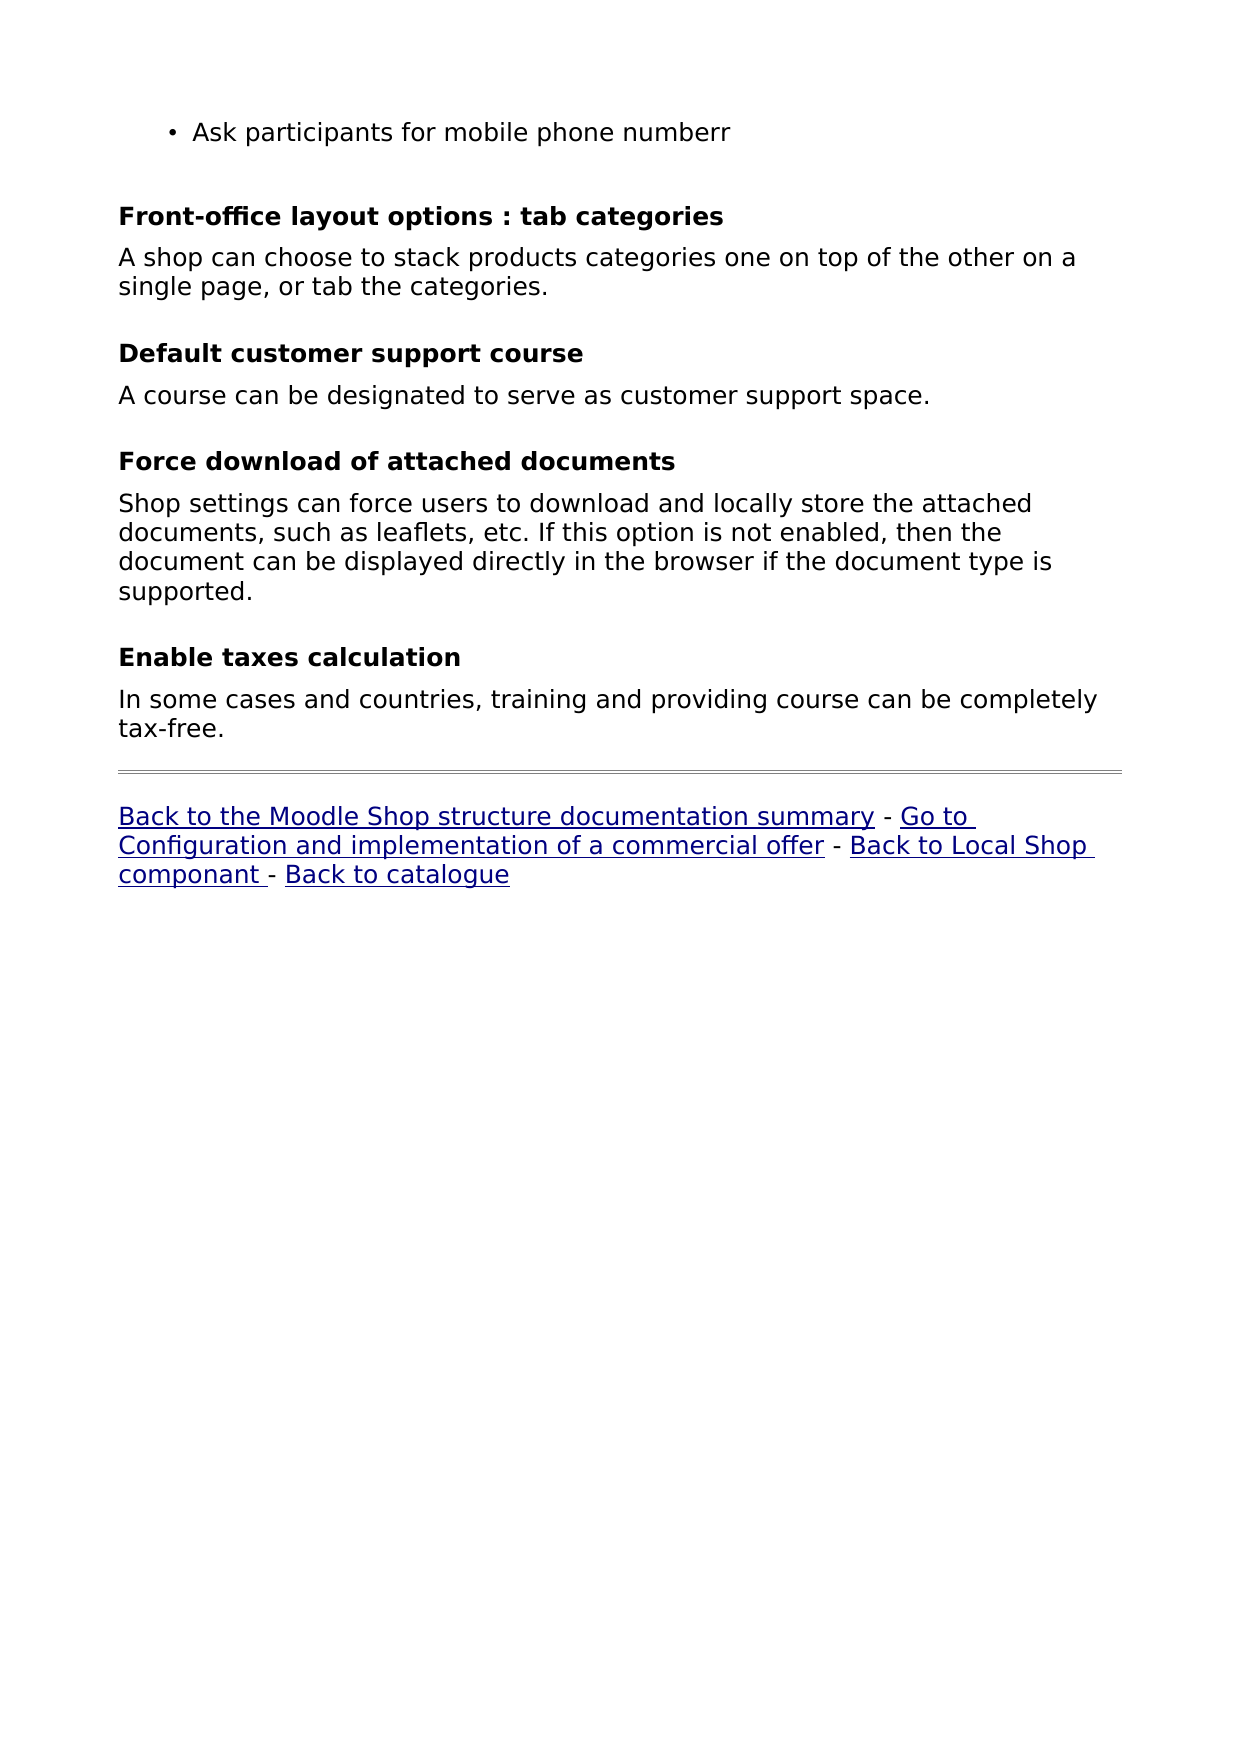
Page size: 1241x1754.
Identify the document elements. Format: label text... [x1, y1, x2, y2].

text A course can be designated to serve as customer support space. [118, 381, 1122, 410]
subtitle Default customer support course [118, 339, 1122, 368]
text In some cases and countries, training and providing course can be completely tax-free. [118, 685, 1122, 743]
subtitle Front-office layout options : tab categories [118, 202, 1122, 231]
subtitle Enable taxes calculation [118, 643, 1122, 673]
subtitle Force download of attached documents [118, 448, 1122, 477]
text Back to the Moodle Shop structure documentation summary - Go to Configuration and implementation of a commercial offer - Back to Local Shop componant - Back to catalogue [118, 802, 1122, 890]
text A shop can choose to stack products categories one on top of the other on a single page, or tab the categories. [118, 243, 1122, 302]
list Ask participants for mobile phone numberr [177, 118, 1122, 147]
text Shop settings can force users to download and locally store the attached documents, such as leaflets, etc. If this option is not enabled, then the document can be displayed directly in the browser if the document type is supported. [118, 489, 1122, 606]
